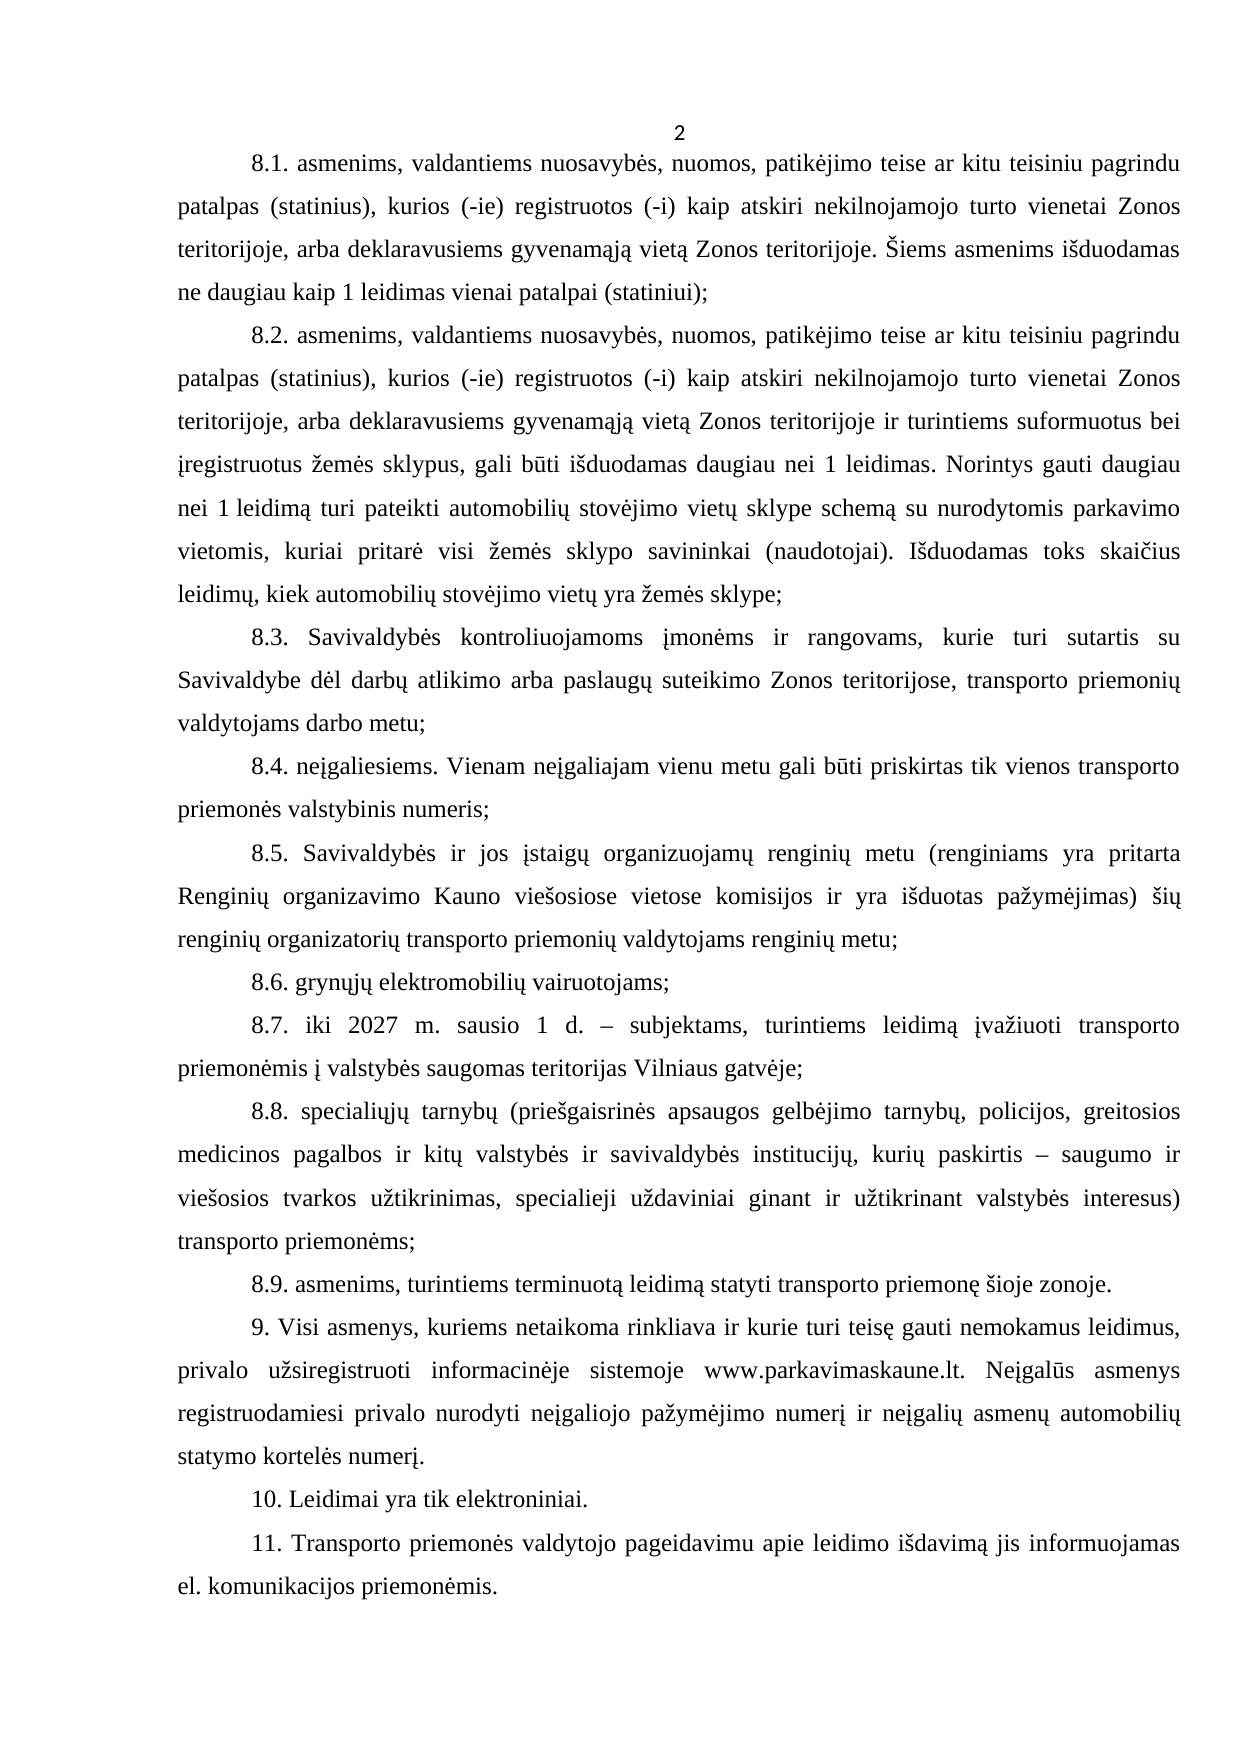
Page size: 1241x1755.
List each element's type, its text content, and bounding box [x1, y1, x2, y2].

text 8.2. asmenims, valdantiems nuosavybės, nuomos, patikėjimo teise ar kitu teisiniu pagrindu patalpas (statinius), kurios (-ie) registruotos (-i) kaip atskiri nekilnojamojo turto vienetai Zonos teritorijoje, arba deklaravusiems gyvenamąją vietą Zonos teritorijoje ir turintiems suformuotus bei įregistruotus žemės sklypus, gali būti išduodamas daugiau nei 1 leidimas. Norintys gauti daugiau nei 1 leidimą turi pateikti automobilių stovėjimo vietų sklype schemą su nurodytomis parkavimo vietomis, kuriai pritarė visi žemės sklypo savininkai (naudotojai). Išduodamas toks skaičius leidimų, kiek automobilių stovėjimo vietų yra žemės sklype; [177, 320, 1181, 608]
text 8.3. Savivaldybės kontroliuojamoms įmonėms ir rangovams, kurie turi sutartis su Savivaldybe dėl darbų atlikimo arba paslaugų suteikimo Zonos teritorijose, transporto priemonių valdytojams darbo metu; [177, 622, 1181, 737]
text 8.4. neįgaliesiems. Vienam neįgaliajam vienu metu gali būti priskirtas tik vienos transporto priemonės valstybinis numeris; [177, 751, 1181, 823]
text 9. Visi asmenys, kuriems netaikoma rinkliava ir kurie turi teisę gauti nemokamus leidimus, privalo užsiregistruoti informacinėje sistemoje www.parkavimaskaune.lt. Neįgalūs asmenys registruodamiesi privalo nurodyti neįgaliojo pažymėjimo numerį ir neįgalių asmenų automobilių statymo kortelės numerį. [177, 1312, 1181, 1470]
text 11. Transporto priemonės valdytojo pageidavimu apie leidimo išdavimą jis informuojamas el. komunikacijos priemonėmis. [177, 1528, 1181, 1599]
text 8.5. Savivaldybės ir jos įstaigų organizuojamų renginių metu (renginiams yra pritarta Renginių organizavimo Kauno viešosiose vietose komisijos ir yra išduotas pažymėjimas) šių renginių organizatorių transporto priemonių valdytojams renginių metu; [177, 838, 1181, 953]
text 10. Leidimai yra tik elektroniniai. [177, 1484, 1181, 1513]
text 8.1. asmenims, valdantiems nuosavybės, nuomos, patikėjimo teise ar kitu teisiniu pagrindu patalpas (statinius), kurios (-ie) registruotos (-i) kaip atskiri nekilnojamojo turto vienetai Zonos teritorijoje, arba deklaravusiems gyvenamąją vietą Zonos teritorijoje. Šiems asmenims išduodamas ne daugiau kaip 1 leidimas vienai patalpai (statiniui); [177, 148, 1181, 306]
text 8.6. grynųjų elektromobilių vairuotojams; [177, 967, 1181, 996]
text 8.9. asmenims, turintiems terminuotą leidimą statyti transporto priemonę šioje zonoje. [177, 1269, 1181, 1298]
text 8.8. specialiųjų tarnybų (priešgaisrinės apsaugos gelbėjimo tarnybų, policijos, greitosios medicinos pagalbos ir kitų valstybės ir savivaldybės institucijų, kurių paskirtis – saugumo ir viešosios tvarkos užtikrinimas, specialieji uždaviniai ginant ir užtikrinant valstybės interesus) transporto priemonėms; [177, 1096, 1181, 1254]
text 8.7. iki 2027 m. sausio 1 d. – subjektams, turintiems leidimą įvažiuoti transporto priemonėmis į valstybės saugomas teritorijas Vilniaus gatvėje; [177, 1010, 1181, 1082]
